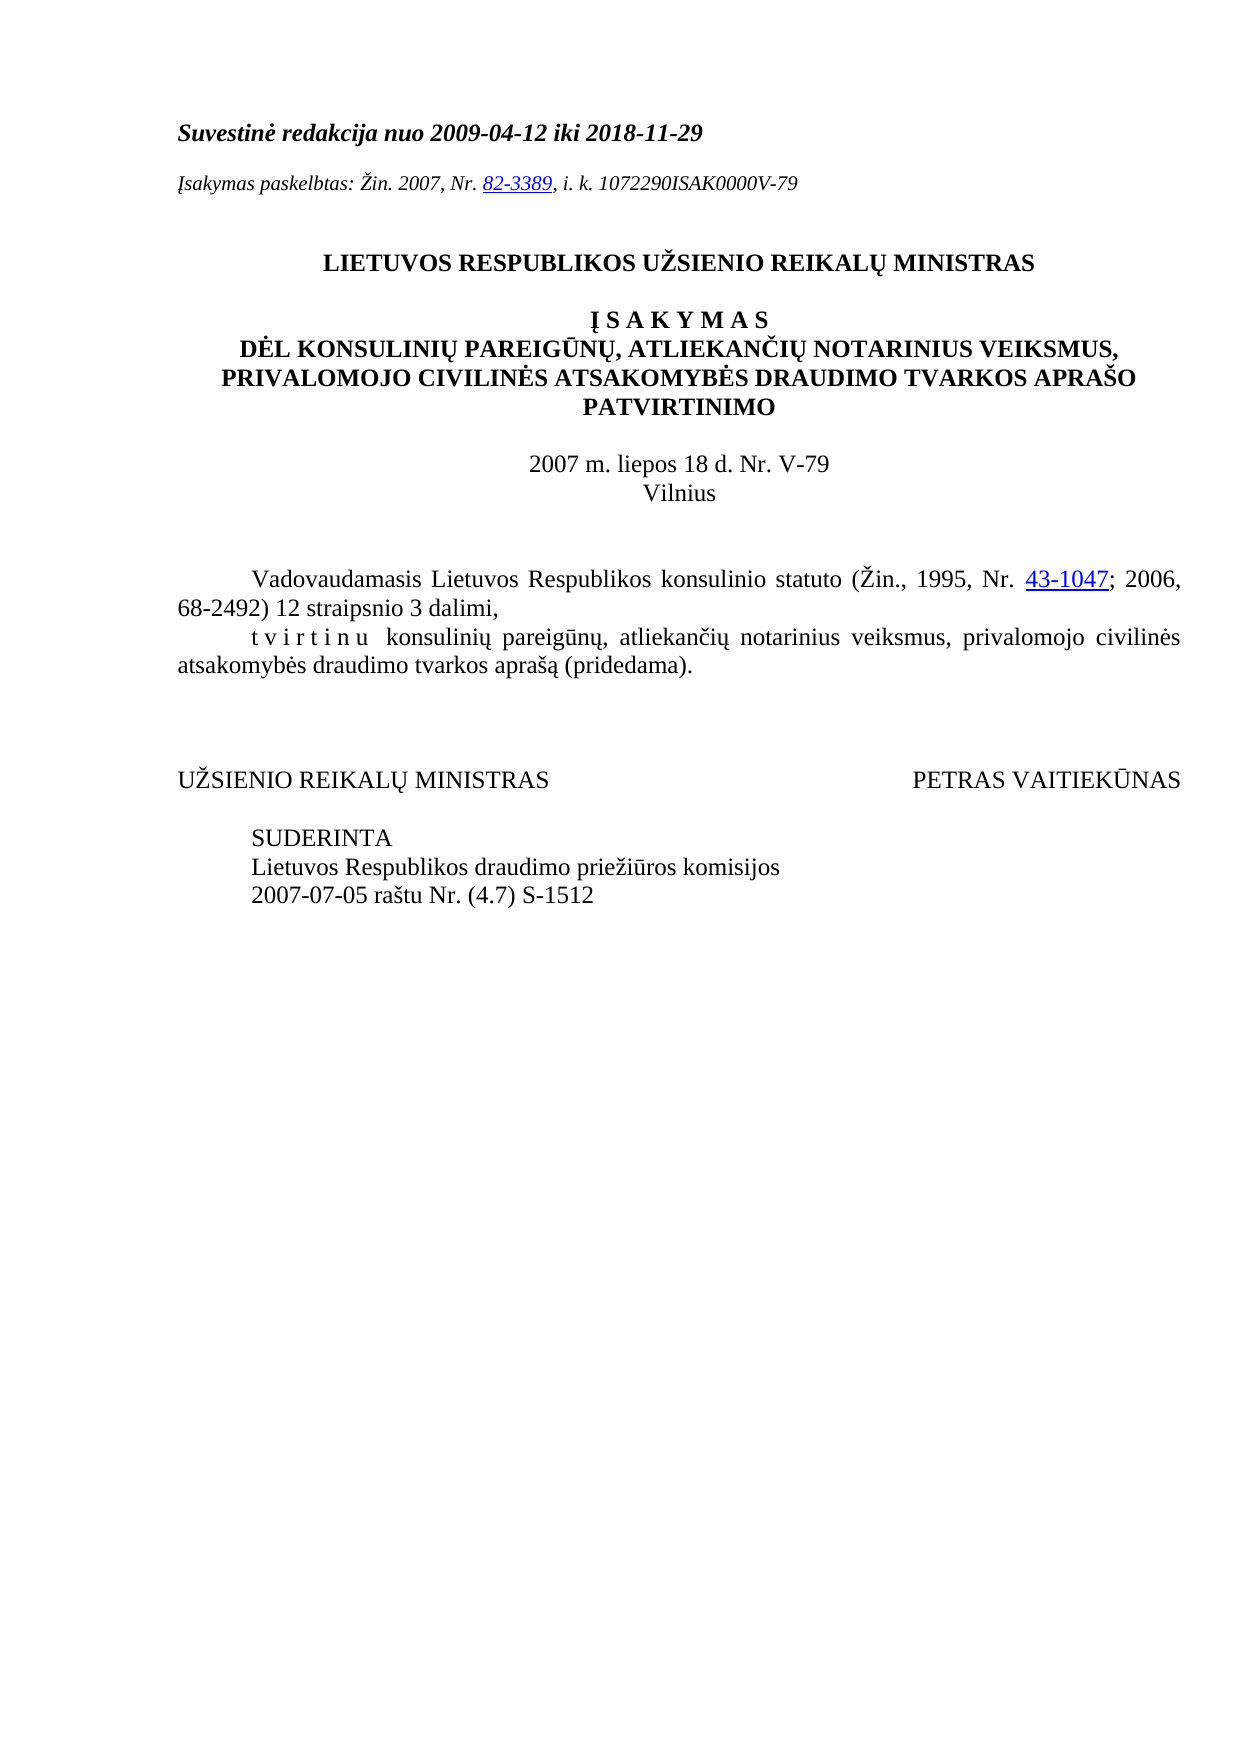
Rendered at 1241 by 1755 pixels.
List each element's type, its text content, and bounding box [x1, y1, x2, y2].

text Vilnius [177, 478, 1181, 507]
text SUDERINTA [177, 823, 1181, 852]
text tvirtinu konsulinių pareigūnų, atliekančių notarinius veiksmus, privalomojo civilinės atsakomybės draudimo tvarkos aprašą (pridedama). [177, 622, 1181, 679]
text Lietuvos Respublikos draudimo priežiūros komisijos [177, 852, 1181, 880]
text DĖL KONSULINIŲ PAREIGŪNŲ, ATLIEKANČIŲ NOTARINIUS VEIKSMUS, PRIVALOMOJO CIVILINĖS ATSAKOMYBĖS DRAUDIMO TVARKOS APRAŠO PATVIRTINIMO [177, 334, 1181, 420]
text 2007-07-05 raštu Nr. (4.7) S-1512 [177, 880, 1181, 909]
text Vadovaudamasis Lietuvos Respublikos konsulinio statuto (Žin., 1995, Nr. 43-1047; 2006, 68-2492) 12 straipsnio 3 dalimi, [177, 564, 1181, 622]
text Suvestinė redakcija nuo 2009-04-12 iki 2018-11-29 [177, 118, 1181, 147]
text UŽSIENIO REIKALŲ MINISTRAS PETRAS VAITIEKŪNAS [177, 765, 1181, 794]
text 2007 m. liepos 18 d. Nr. V-79 [177, 449, 1181, 478]
text Į S A K Y M A S [177, 305, 1181, 334]
text LIETUVOS RESPUBLIKOS UŽSIENIO REIKALŲ MINISTRAS [177, 248, 1181, 277]
text Įsakymas paskelbtas: Žin. 2007, Nr. 82-3389, i. k. 1072290ISAK0000V-79 [177, 171, 1181, 195]
